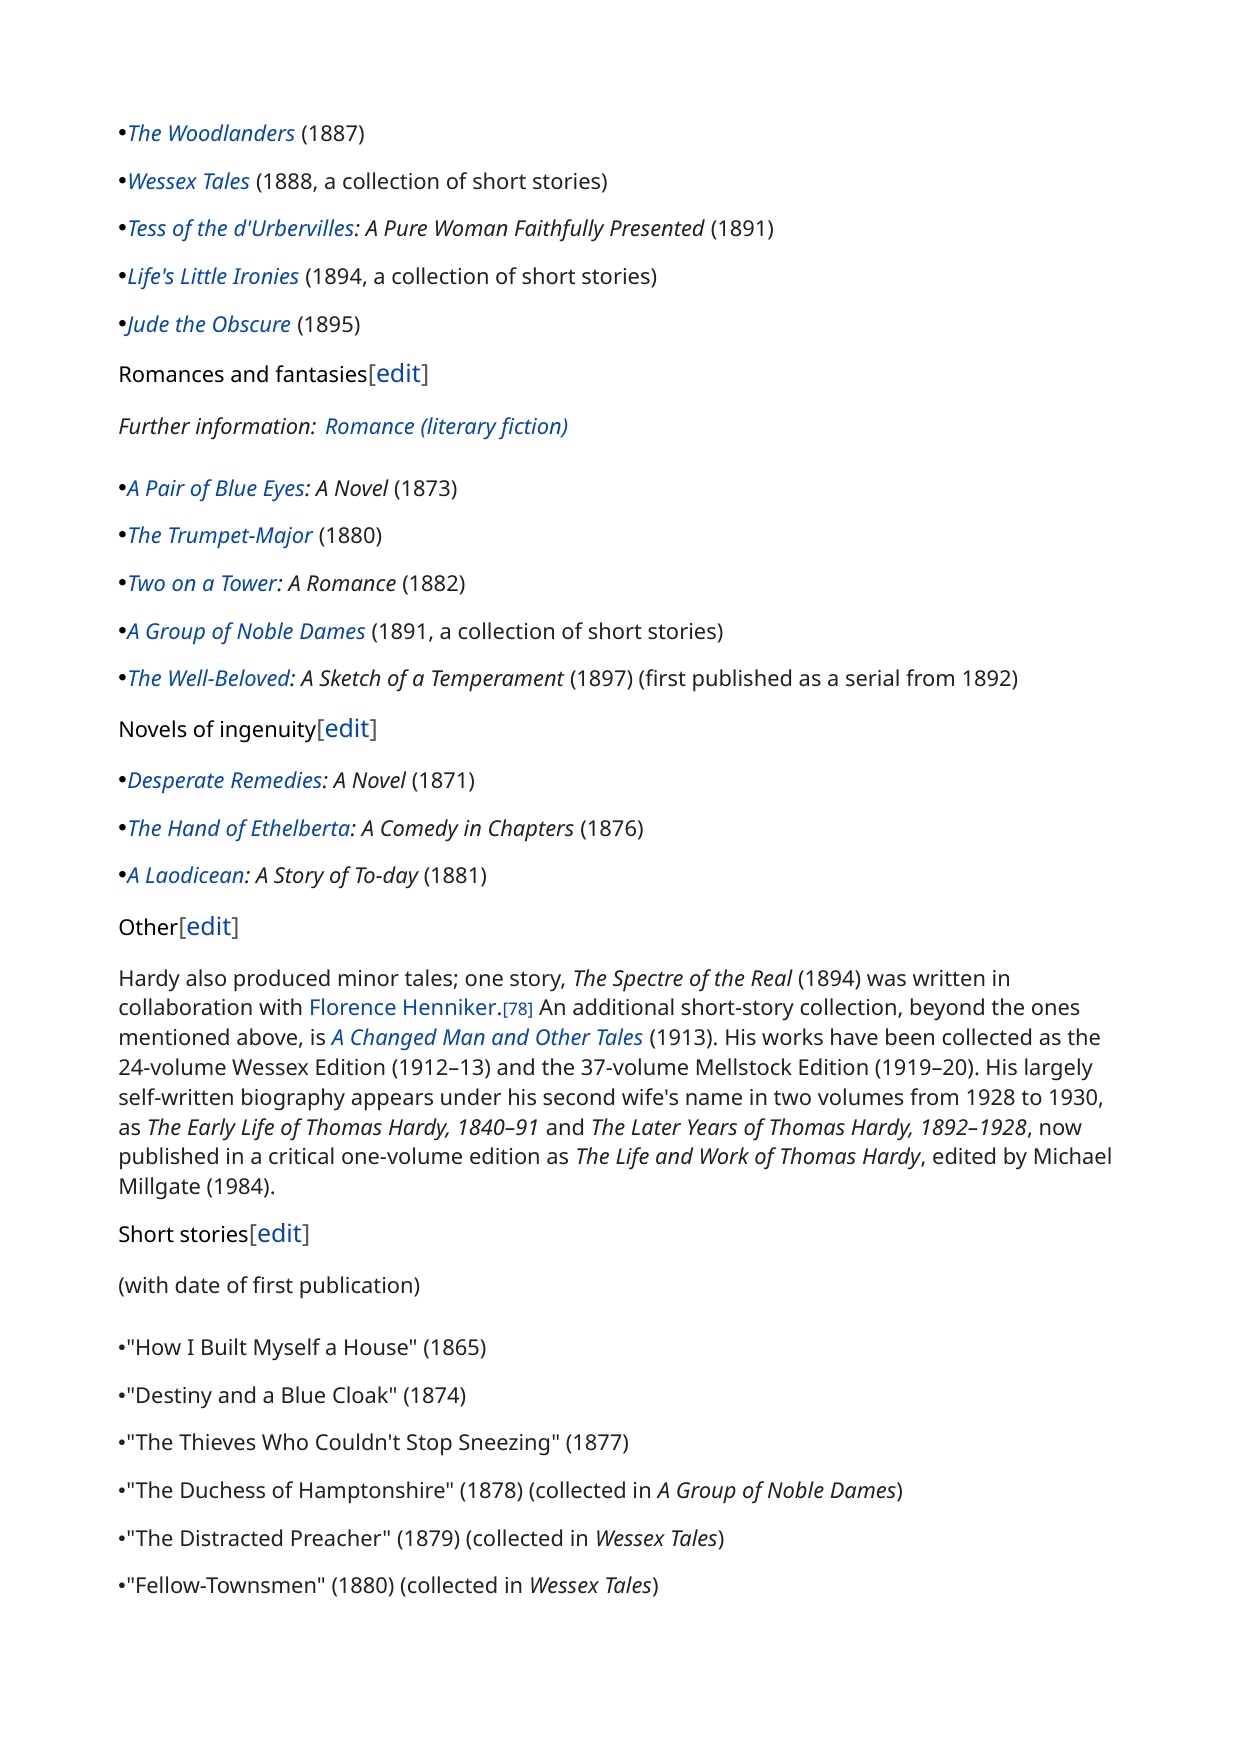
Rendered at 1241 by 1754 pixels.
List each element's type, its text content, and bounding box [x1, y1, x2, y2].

list "How I Built Myself a House" (1865) [118, 1332, 1122, 1362]
subtitle Romances and fantasies[edit] [118, 356, 1122, 390]
list "Destiny and a Blue Cloak" (1874) [118, 1380, 1122, 1409]
list "The Thieves Who Couldn't Stop Sneezing" (1877) [118, 1427, 1122, 1457]
list The Trumpet-Major (1880) [118, 520, 1122, 550]
list Wessex Tales (1888, a collection of short stories) [118, 166, 1122, 196]
subtitle Novels of ingenuity[edit] [118, 711, 1122, 745]
list "The Duchess of Hamptonshire" (1878) (collected in A Group of Noble Dames) [118, 1475, 1122, 1505]
subtitle Short stories[edit] [118, 1216, 1122, 1249]
list "Fellow-Townsmen" (1880) (collected in Wessex Tales) [118, 1570, 1122, 1600]
list Jude the Obscure (1895) [118, 308, 1122, 338]
text (with date of first publication) [118, 1270, 1122, 1300]
list A Laodicean: A Story of To-day (1881) [118, 861, 1122, 890]
list Tess of the d'Urbervilles: A Pure Woman Faithfully Presented (1891) [118, 213, 1122, 243]
text Hardy also produced minor tales; one story, The Spectre of the Real (1894) was written in collaboration with Florence Henniker.[78] An additional short-story collection, beyond the ones mentioned above, is A Changed Man and Other Tales (1913). His works have been collected as the 24-volume Wessex Edition (1912–13) and the 37-volume Mellstock Edition (1919–20). His largely self-written biography appears under his second wife's name in two volumes from 1928 to 1930, as The Early Life of Thomas Hardy, 1840–91 and The Later Years of Thomas Hardy, 1892–1928, now published in a critical one-volume edition as The Life and Work of Thomas Hardy, edited by Michael Millgate (1984). [118, 963, 1122, 1201]
list The Woodlanders (1887) [118, 118, 1122, 148]
subtitle Other[edit] [118, 908, 1122, 942]
list A Group of Noble Dames (1891, a collection of short stories) [118, 616, 1122, 645]
list "The Distracted Preacher" (1879) (collected in Wessex Tales) [118, 1523, 1122, 1552]
list The Hand of Ethelberta: A Comedy in Chapters (1876) [118, 813, 1122, 843]
list Life's Little Ironies (1894, a collection of short stories) [118, 261, 1122, 291]
list Two on a Tower: A Romance (1882) [118, 568, 1122, 598]
list The Well-Beloved: A Sketch of a Temperament (1897) (first published as a serial from 1892) [118, 663, 1122, 693]
text Further information: Romance (literary fiction) [118, 411, 1122, 440]
list A Pair of Blue Eyes: A Novel (1873) [118, 473, 1122, 503]
list Desperate Remedies: A Novel (1871) [118, 765, 1122, 795]
